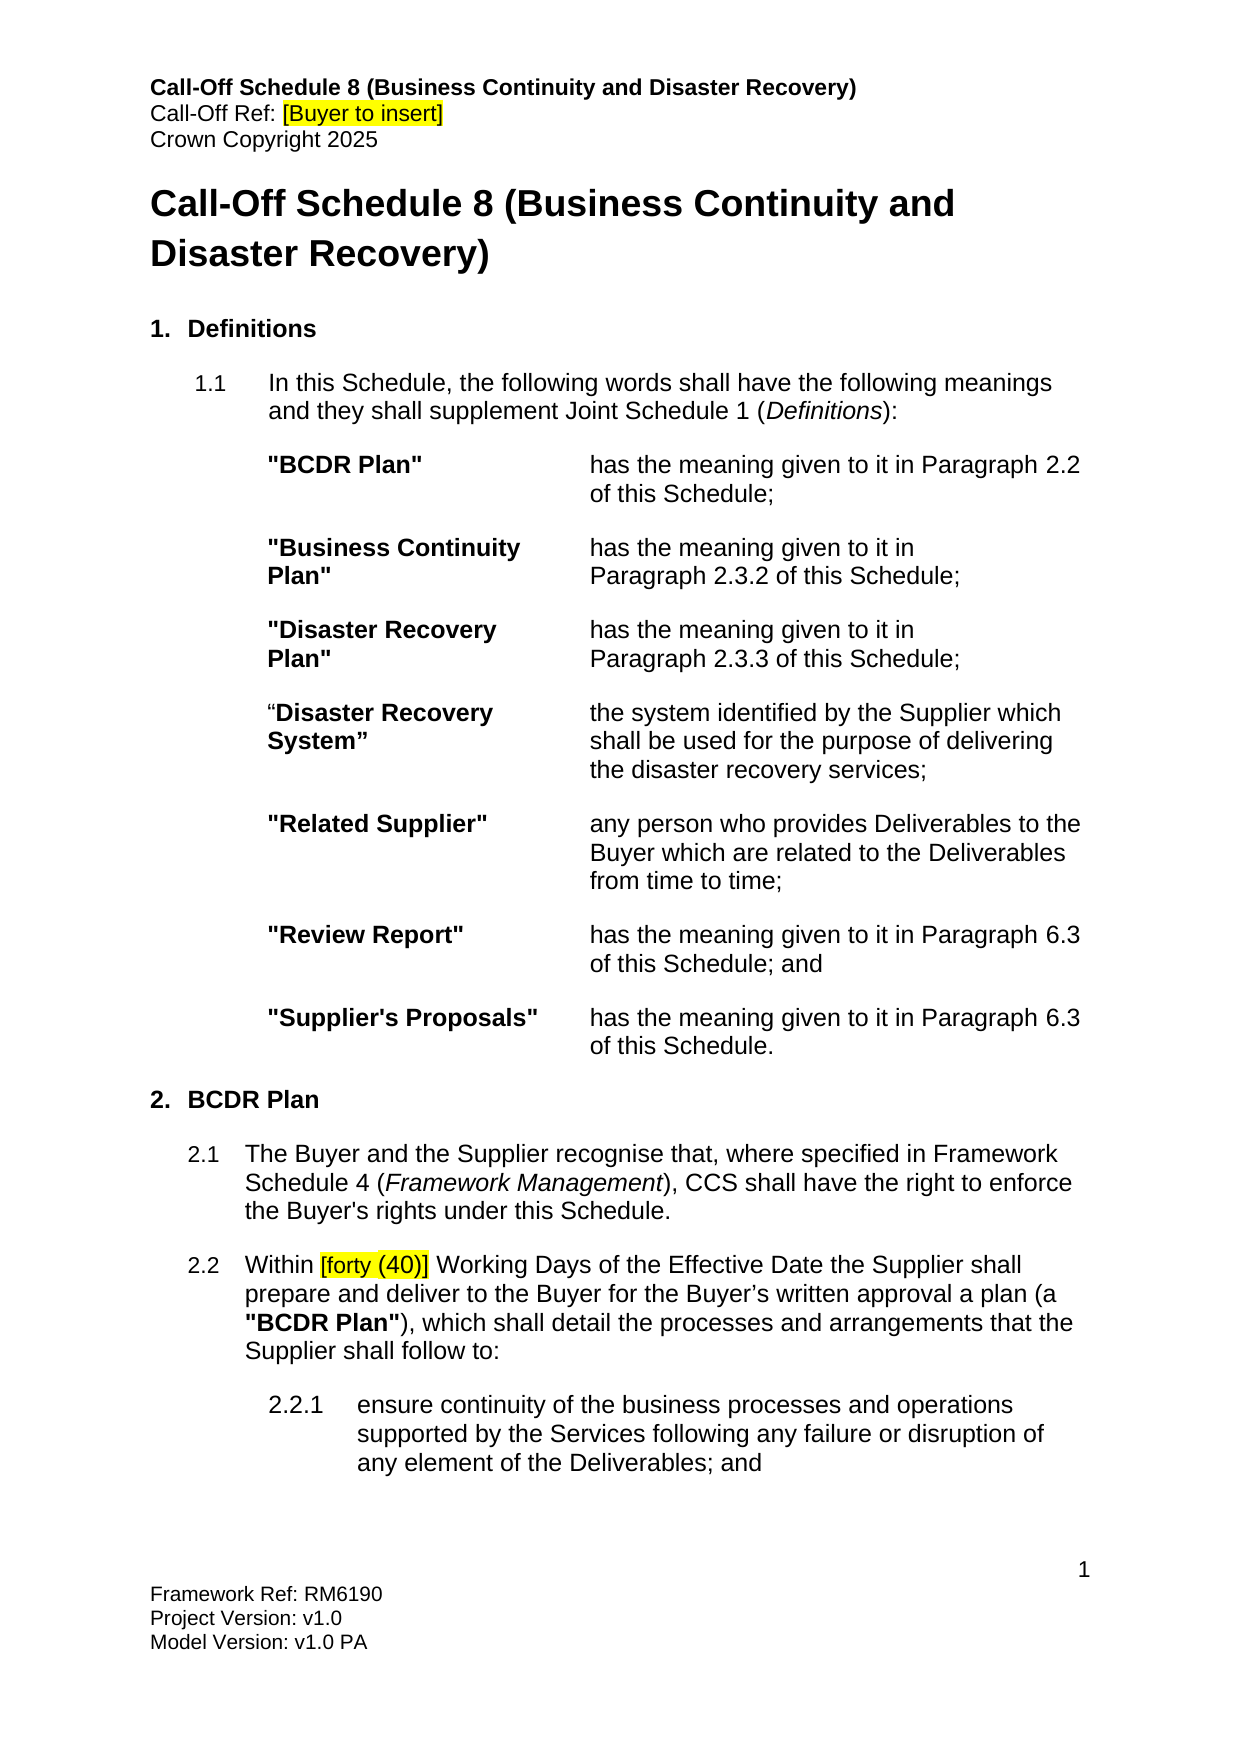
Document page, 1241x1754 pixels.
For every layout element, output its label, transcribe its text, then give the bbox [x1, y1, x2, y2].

list Within [forty (40)] Working Days of the Effective Date the Supplier shall prepare and deliver to the Buyer for the Buyer’s written approval a plan (a "BCDR Plan"), which shall detail the processes and arrangements that the Supplier shall follow to: [187, 1250, 1090, 1365]
table_cell "Supplier's Proposals" [255, 990, 578, 1073]
table_cell has the meaning given to it in Paragraph 2.3.3 of this Schedule; [578, 603, 1106, 685]
list The Buyer and the Supplier recognise that, where specified in Framework Schedule 4 (Framework Management), CCS shall have the right to enforce the Buyer's rights under this Schedule. [187, 1139, 1090, 1225]
table_cell has the meaning given to it in Paragraph 2.3.2 of this Schedule; [578, 520, 1106, 603]
table_cell "Business Continuity Plan" [255, 520, 578, 603]
table_header has the meaning given to it in Paragraph 2.2 of this Schedule; [578, 438, 1106, 520]
list In this Schedule, the following words shall have the following meanings and they shall supplement Joint Schedule 1 (Definitions): [194, 368, 1090, 425]
text Call-Off Schedule 8 (Business Continuity and Disaster Recovery) [150, 181, 1090, 274]
table_cell "Related Supplier" [255, 796, 578, 908]
table_cell "Review Report" [255, 908, 578, 990]
list ensure continuity of the business processes and operations supported by the Services following any failure or disruption of any element of the Deliverables; and [268, 1390, 1090, 1476]
table_cell “Disaster Recovery System” [255, 685, 578, 796]
table_cell "Disaster Recovery Plan" [255, 603, 578, 685]
table_cell the system identified by the Supplier which shall be used for the purpose of delivering the disaster recovery services; [578, 685, 1106, 796]
list BCDR Plan [150, 1085, 1090, 1114]
table_header "BCDR Plan" [255, 438, 578, 520]
list Definitions [150, 314, 1090, 343]
table_cell has the meaning given to it in Paragraph 6.3 of this Schedule. [578, 990, 1106, 1073]
table_cell any person who provides Deliverables to the Buyer which are related to the Deliverables from time to time; [578, 796, 1106, 908]
table_cell has the meaning given to it in Paragraph 6.3 of this Schedule; and [578, 908, 1106, 990]
